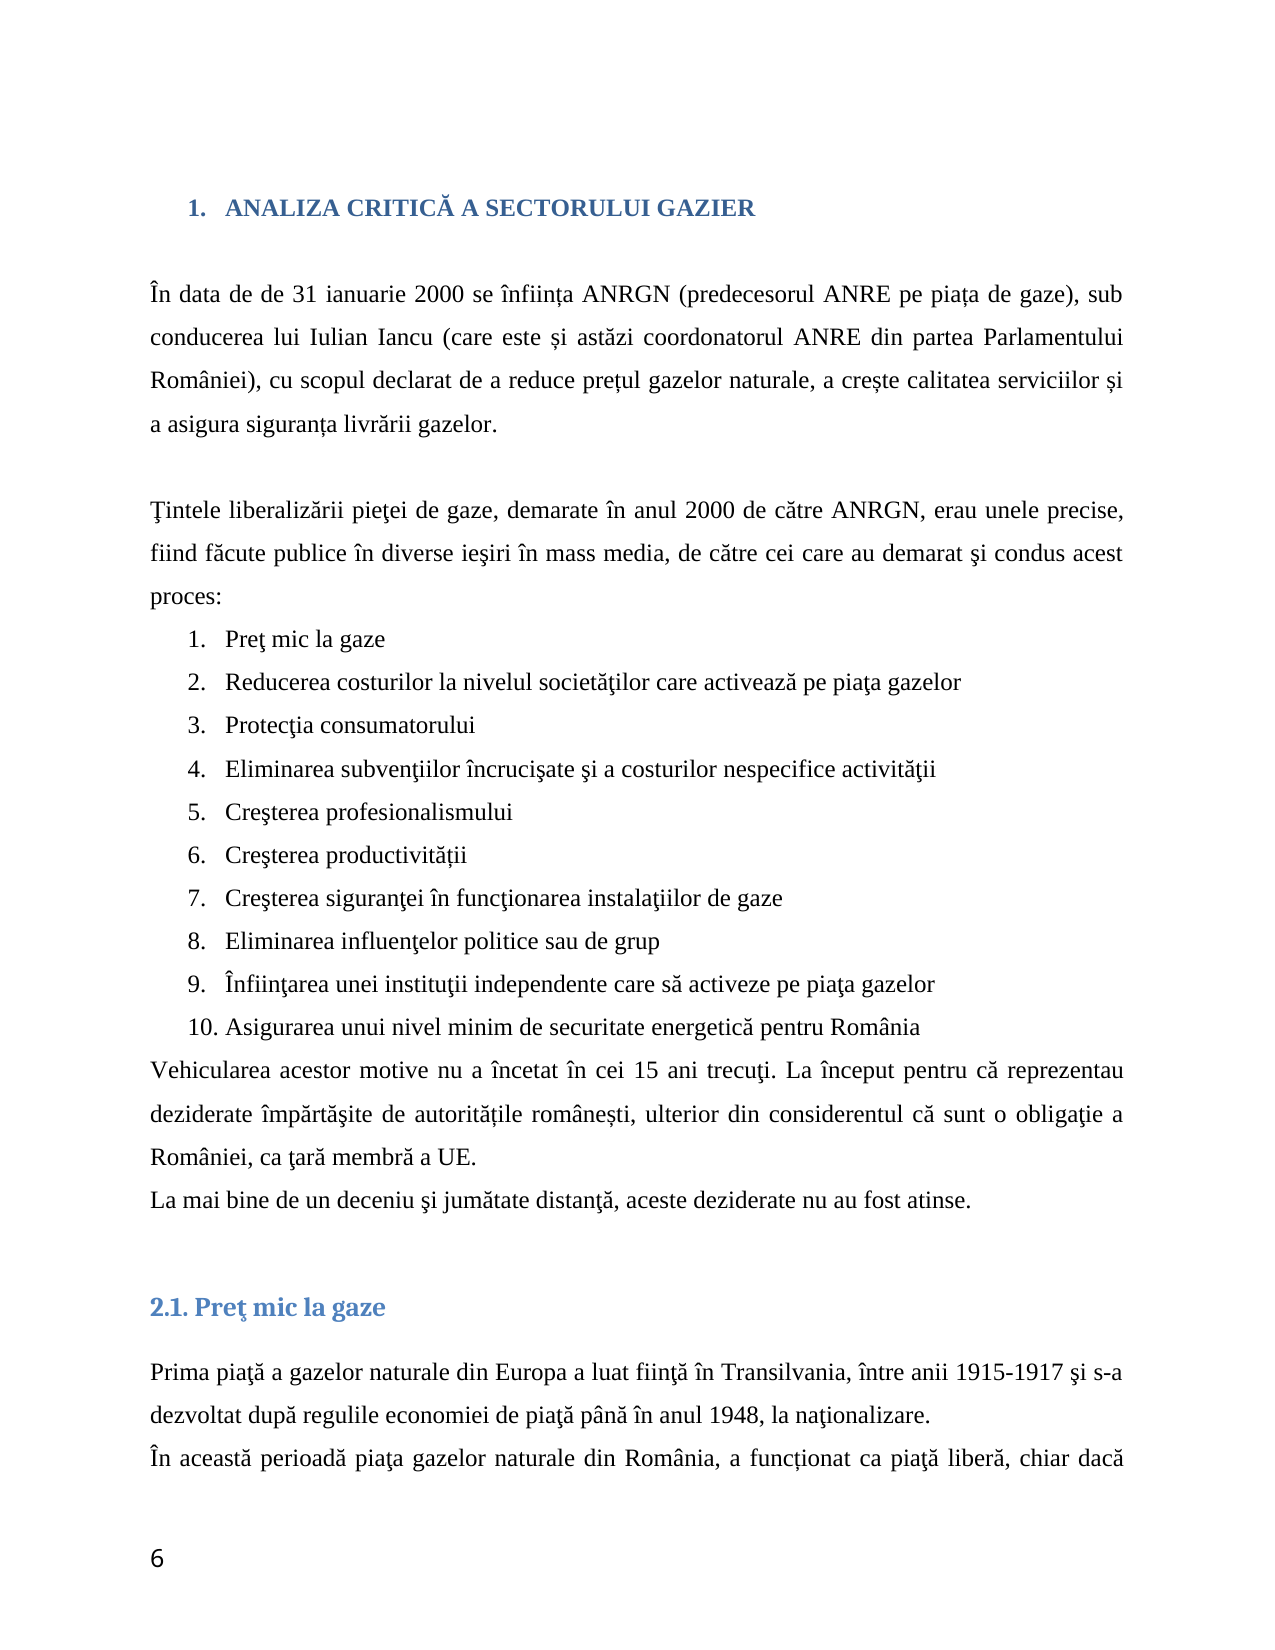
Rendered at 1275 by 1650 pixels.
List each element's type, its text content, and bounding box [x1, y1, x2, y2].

list Înfiinţarea unei instituţii independente care să activeze pe piaţa gazelor [187, 969, 1125, 998]
list Creşterea productivității [187, 840, 1125, 869]
list Preţ mic la gaze [187, 624, 1125, 653]
subtitle ANALIZA CRITICĂ A SECTORULUI GAZIER [187, 193, 1125, 222]
list Reducerea costurilor la nivelul societăţilor care activează pe piaţa gazelor [187, 667, 1125, 696]
text Ţintele liberalizării pieţei de gaze, demarate în anul 2000 de către ANRGN, erau unele precise, fiind făcute publice în diverse ieşiri în mass media, de către cei care au demarat şi condus acest proces: [150, 495, 1125, 610]
text Vehicularea acestor motive nu a încetat în cei 15 ani trecuţi. La început pentru că reprezentau deziderate împărtăşite de autoritățile românești, ulterior din considerentul că sunt o obligaţie a României, ca ţară membră a UE. [150, 1056, 1125, 1171]
text La mai bine de un deceniu şi jumătate distanţă, aceste deziderate nu au fost atinse. [150, 1185, 1125, 1214]
list Protecţia consumatorului [187, 711, 1125, 739]
list Eliminarea influenţelor politice sau de grup [187, 926, 1125, 955]
list Asigurarea unui nivel minim de securitate energetică pentru România [187, 1012, 1125, 1041]
text Prima piaţă a gazelor naturale din Europa a luat fiinţă în Transilvania, între anii 1915-1917 şi s-a dezvoltat după regulile economiei de piaţă până în anul 1948, la naţionalizare. [150, 1357, 1125, 1429]
list Creşterea profesionalismului [187, 797, 1125, 826]
list Creşterea siguranţei în funcţionarea instalaţiilor de gaze [187, 883, 1125, 912]
text În data de de 31 ianuarie 2000 se înființa ANRGN (predecesorul ANRE pe piața de gaze), sub conducerea lui Iulian Iancu (care este și astăzi coordonatorul ANRE din partea Parlamentului României), cu scopul declarat de a reduce prețul gazelor naturale, a crește calitatea serviciilor și a asigura siguranța livrării gazelor. [150, 279, 1125, 437]
list Eliminarea subvenţiilor încrucişate şi a costurilor nespecifice activităţii [187, 754, 1125, 782]
text În această perioadă piaţa gazelor naturale din România, a funcționat ca piaţă liberă, chiar dacă [150, 1443, 1125, 1472]
subtitle 2.1. Preţ mic la gaze [150, 1292, 1125, 1323]
